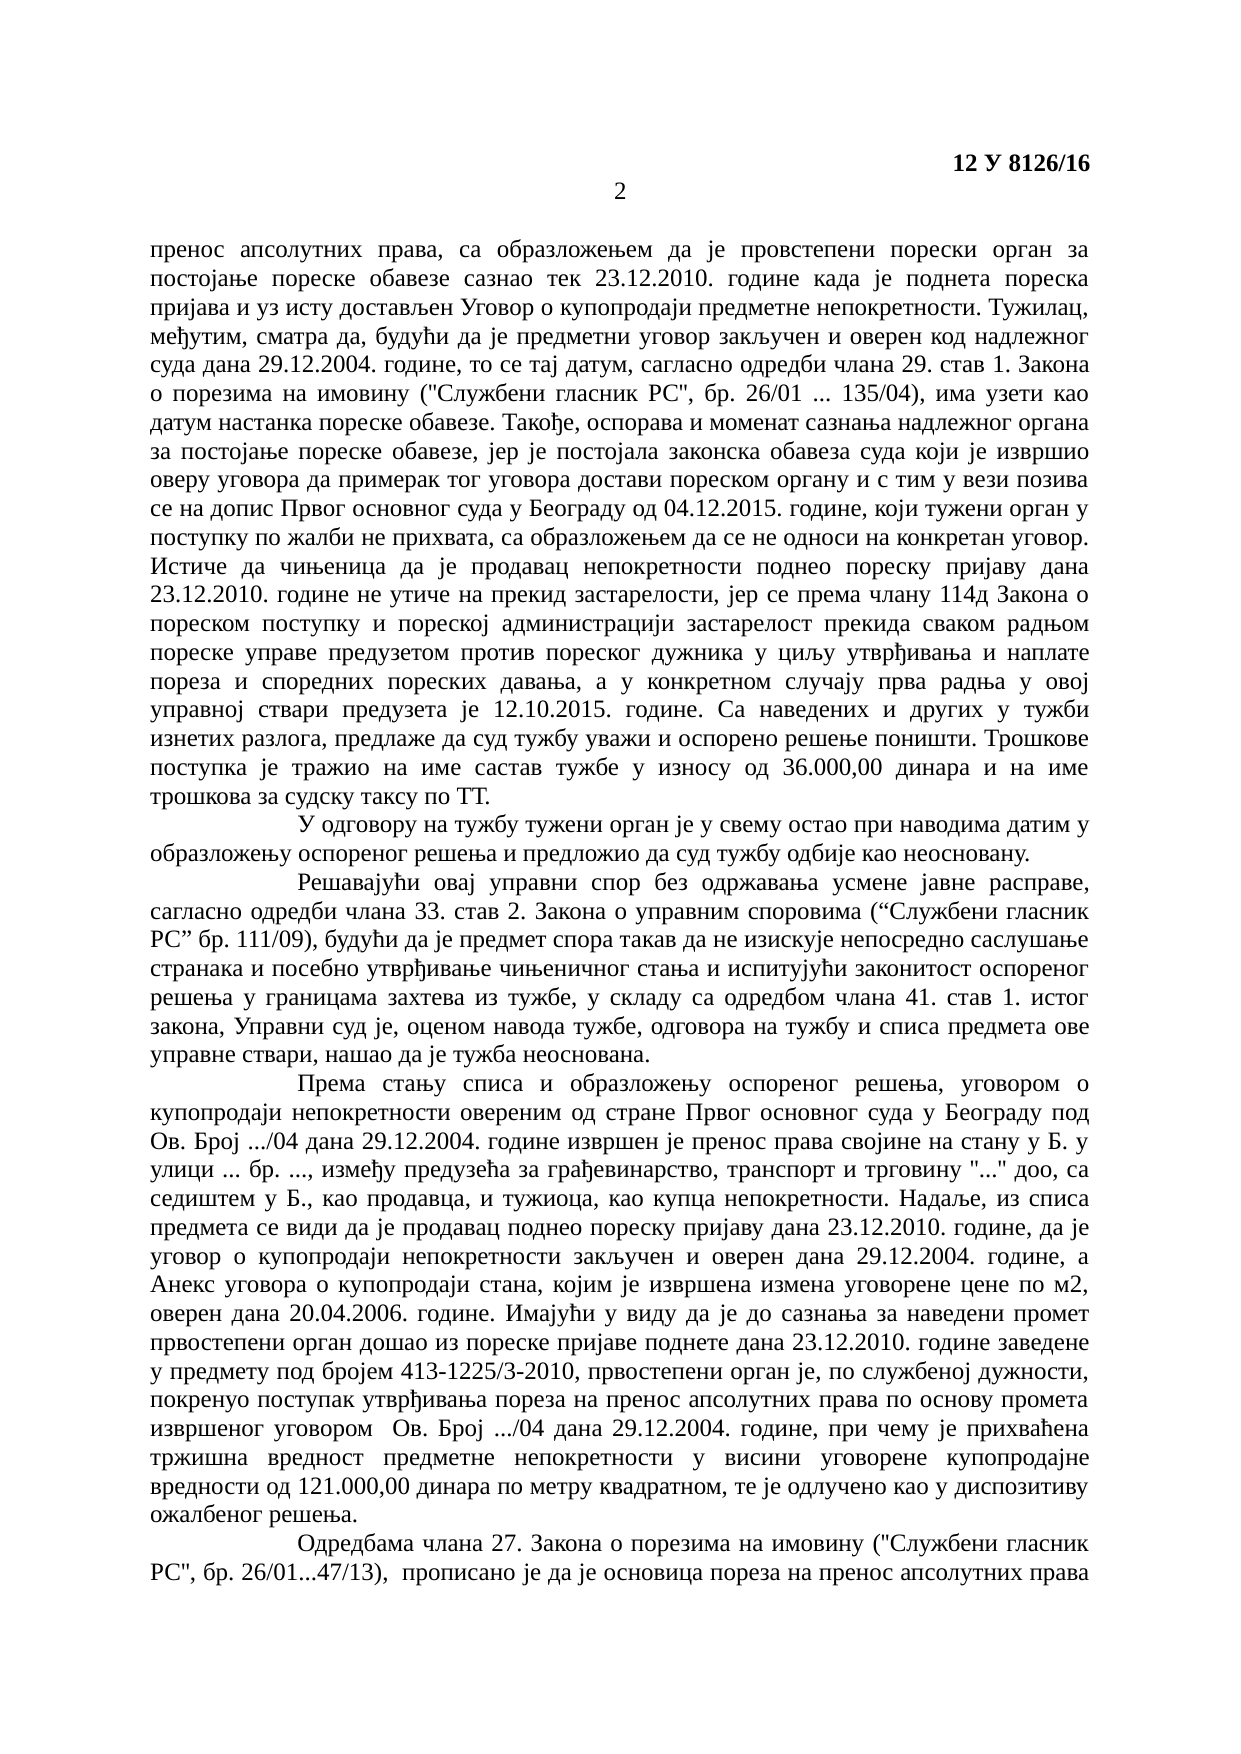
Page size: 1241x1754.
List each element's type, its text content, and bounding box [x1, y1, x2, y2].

text Одредбама чланa 27. Закона о порезима на имовину (''Службени гласник РС'', бр. 26/01...47/13), прописано је да је основица пореза на пренос апсолутних права [150, 1528, 1090, 1586]
text пренос апсолутних права, са образложењем да је провстепени порески орган за постојање пореске обавезе сазнао тек 23.12.2010. године када је поднета пореска пријава и уз исту достављен Уговор о купопродаји предметне непокретности. Тужилац, међутим, сматра да, будући да је предметни уговор закључен и оверен код надлежног суда дана 29.12.2004. године, то се тај датум, сагласно одредби члана 29. став 1. Закона о порезима на имовину (''Службени гласник РС'', бр. 26/01 ... 135/04), има узети као датум настанка пореске обавезе. Такође, оспорава и моменат сазнања надлежног органа за постојање пореске обавезе, јер је постојала законска обавеза суда који је извршио оверу уговора да примерак тог уговора достави пореском органу и с тим у вези позива се на допис Првог основног суда у Београду од 04.12.2015. године, који тужени орган у поступку по жалби не прихвата, са образложењем да се не односи на конкретан уговор. Истиче да чињеница да је продавац непокретности поднео пореску пријаву дана 23.12.2010. године не утиче на прекид застарелости, јер се према члану 114д Закона о пореском поступку и пореској администрацији застарелост прекида сваком радњом пореске управе предузетом против пореског дужника у циљу утврђивања и наплате пореза и споредних пореских давања, а у конкретном случају прва радња у овој управној ствари предузета је 12.10.2015. године. Са наведених и других у тужби изнетих разлога, предлаже да суд тужбу уважи и оспорено решење поништи. Трошкове поступка је тражио на име састав тужбе у износу од 36.000,00 динара и на име трошкова за судску таксу по ТТ. [150, 234, 1090, 809]
text У одговору на тужбу тужени орган је у свему остао при наводима датим у образложењу оспореног решења и предложио да суд тужбу одбије као неосновану. [150, 809, 1090, 867]
text Према стању списа и образложењу оспореног решења, уговором о купопродаји непокретности овереним од стране Првог основног суда у Београду под Ов. Број .../04 дана 29.12.2004. године извршен је пренос права својине на стану у Б. у улици ... бр. ..., између предузећа за грађевинарство, транспорт и трговину ''...'' доо, са седиштем у Б., као продавца, и тужиоца, као купца непокретности. Надаље, из списа предмета се види да је продавац поднео пореску пријаву дана 23.12.2010. године, да је уговор о купопродаји непокретности закључен и оверен дана 29.12.2004. године, а Анекс уговора о купопродаји стана, којим је извршена измена уговорене цене по м2, оверен дана 20.04.2006. године. Имајући у виду да је до сазнања за наведени промет првостепени орган дошао из пореске пријаве поднете дана 23.12.2010. године заведене у предмету под бројем 413-1225/3-2010, првостепени орган је, по службеној дужности, покренуо поступак утврђивања пореза на пренос апсолутних права по основу промета извршеног уговором Ов. Број .../04 дана 29.12.2004. године, при чему је прихваћена тржишна вредност предметне непокретности у висини уговорене купопродајне вредности од 121.000,00 динара по метру квадратном, те је одлучено као у диспозитиву ожалбеног решења. [150, 1068, 1090, 1528]
text Решавајући овај управни спор без одржавања усмене јавне расправе, сагласно одредби члана 33. став 2. Закона о управним споровима (“Службени гласник РС” бр. 111/09), будући да је предмет спора такав да не изискује непосредно саслушање странака и посебно утврђивање чињеничног стања и испитујући законитост оспореног решења у границама захтева из тужбе, у складу са одредбом члана 41. став 1. истог закона, Управни суд је, оценом навода тужбе, одговора на тужбу и списа предмета ове управне ствари, нашао да је тужба неоснована. [150, 867, 1090, 1068]
